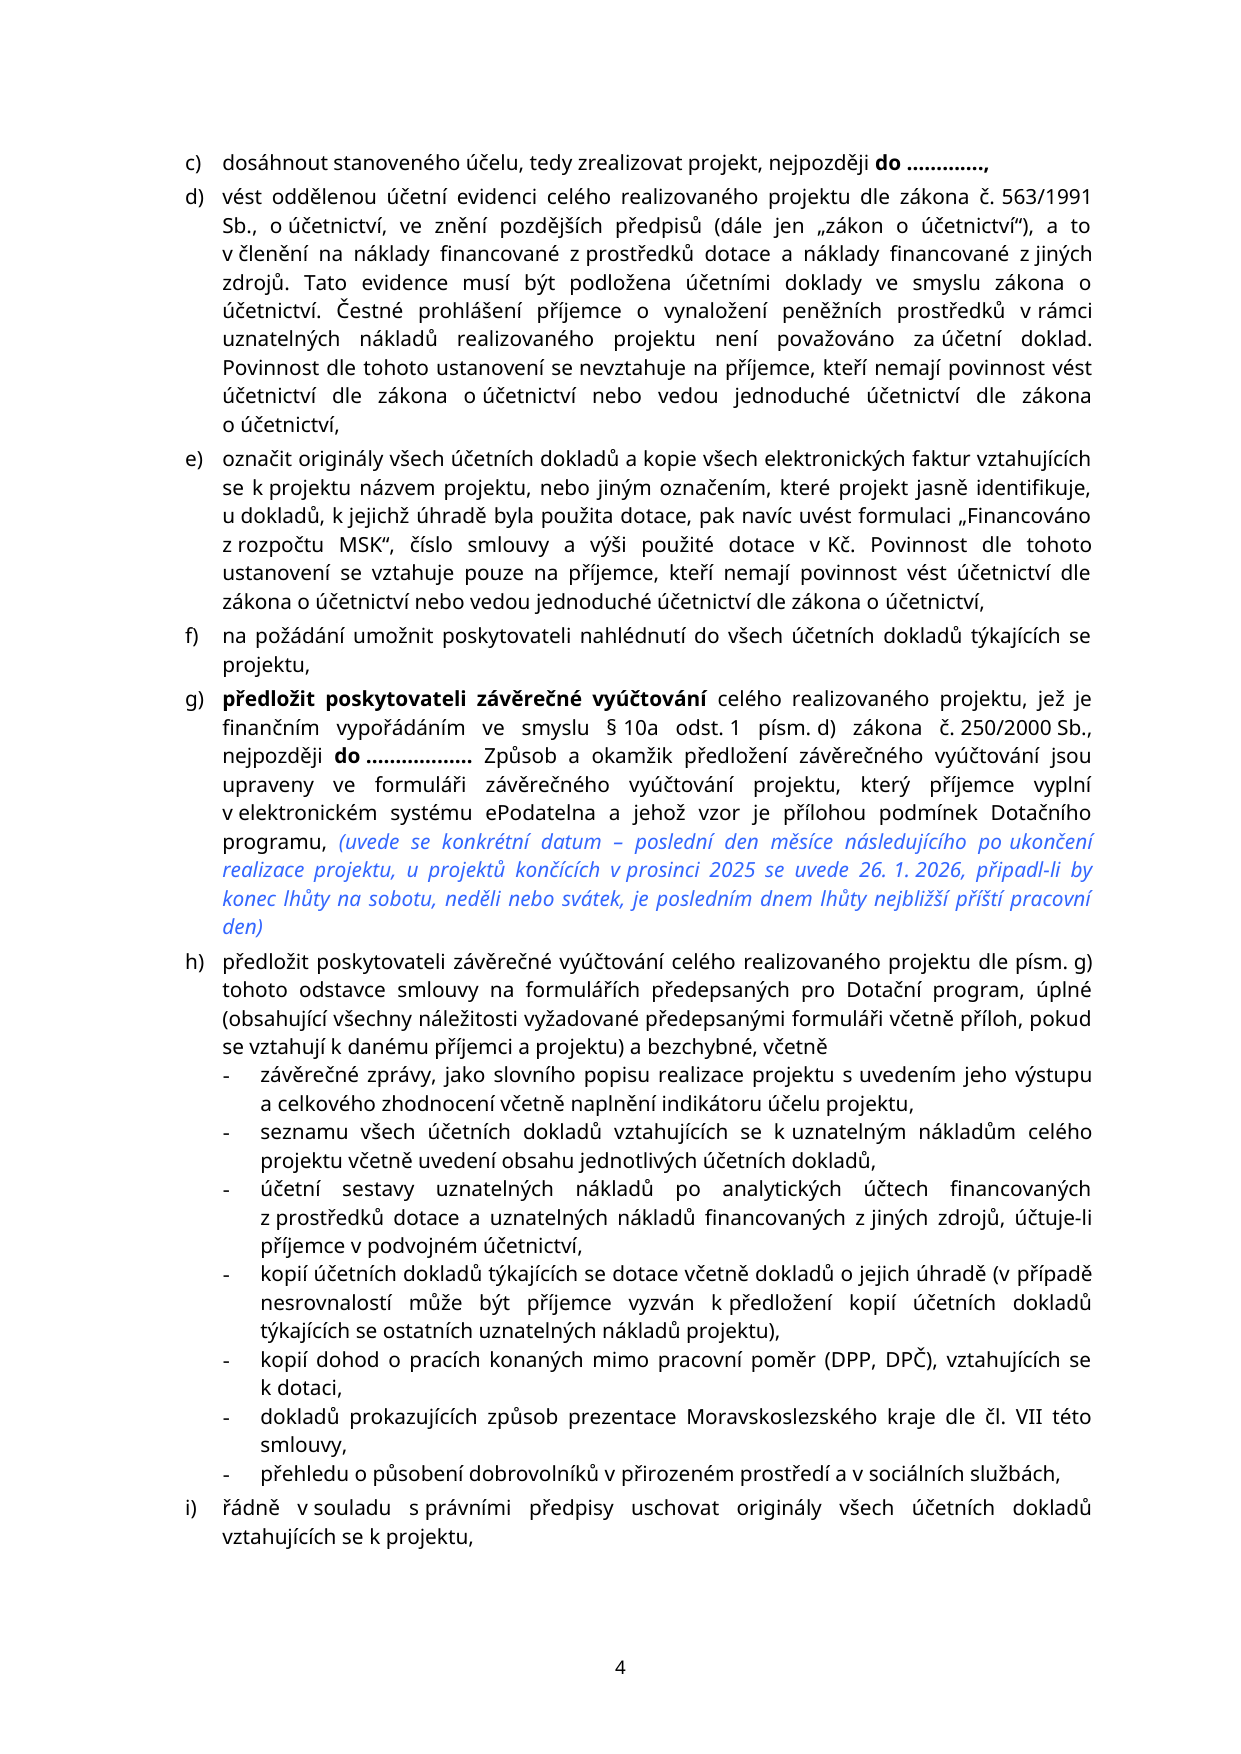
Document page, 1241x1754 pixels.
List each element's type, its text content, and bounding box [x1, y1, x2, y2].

list předložit poskytovateli závěrečné vyúčtování celého realizovaného projektu dle písm. g) tohoto odstavce smlouvy na formulářích předepsaných pro Dotační program, úplné (obsahující všechny náležitosti vyžadované předepsanými formuláři včetně příloh, pokud se vztahují k danému příjemci a projektu) a bezchybné, včetně [185, 947, 1092, 1061]
list přehledu o působení dobrovolníků v přirozeném prostředí a v sociálních službách, [223, 1459, 1092, 1487]
list závěrečné zprávy, jako slovního popisu realizace projektu s uvedením jeho výstupu a celkového zhodnocení včetně naplnění indikátoru účelu projektu, [223, 1061, 1092, 1117]
list kopií dohod o pracích konaných mimo pracovní poměr (DPP, DPČ), vztahujících se k dotaci, [223, 1345, 1092, 1402]
list označit originály všech účetních dokladů a kopie všech elektronických faktur vztahujících se k projektu názvem projektu, nebo jiným označením, které projekt jasně identifikuje, u dokladů, k jejichž úhradě byla použita dotace, pak navíc uvést formulaci „Financováno z rozpočtu MSK“, číslo smlouvy a výši použité dotace v Kč. Povinnost dle tohoto ustanovení se vztahuje pouze na příjemce, kteří nemají povinnost vést účetnictví dle zákona o účetnictví nebo vedou jednoduché účetnictví dle zákona o účetnictví, [185, 444, 1092, 615]
list na požádání umožnit poskytovateli nahlédnutí do všech účetních dokladů týkajících se projektu, [185, 621, 1092, 678]
list kopií účetních dokladů týkajících se dotace včetně dokladů o jejich úhradě (v případě nesrovnalostí může být příjemce vyzván k předložení kopií účetních dokladů týkajících se ostatních uznatelných nákladů projektu), [223, 1259, 1092, 1345]
list řádně v souladu s právními předpisy uschovat originály všech účetních dokladů vztahujících se k projektu, [185, 1493, 1092, 1550]
list dosáhnout stanoveného účelu, tedy zrealizovat projekt, nejpozději do …………., [185, 148, 1092, 176]
list seznamu všech účetních dokladů vztahujících se k uznatelným nákladům celého projektu včetně uvedení obsahu jednotlivých účetních dokladů, [223, 1117, 1092, 1174]
list vést oddělenou účetní evidenci celého realizovaného projektu dle zákona č. 563/1991 Sb., o účetnictví, ve znění pozdějších předpisů (dále jen „zákon o účetnictví“), a to v členění na náklady financované z prostředků dotace a náklady financované z jiných zdrojů. Tato evidence musí být podložena účetními doklady ve smyslu zákona o účetnictví. Čestné prohlášení příjemce o vynaložení peněžních prostředků v rámci uznatelných nákladů realizovaného projektu není považováno za účetní doklad. Povinnost dle tohoto ustanovení se nevztahuje na příjemce, kteří nemají povinnost vést účetnictví dle zákona o účetnictví nebo vedou jednoduché účetnictví dle zákona o účetnictví, [185, 182, 1092, 438]
list dokladů prokazujících způsob prezentace Moravskoslezského kraje dle čl. VII této smlouvy, [223, 1402, 1092, 1459]
list účetní sestavy uznatelných nákladů po analytických účtech financovaných z prostředků dotace a uznatelných nákladů financovaných z jiných zdrojů, účtuje-li příjemce v podvojném účetnictví, [223, 1174, 1092, 1259]
list předložit poskytovateli závěrečné vyúčtování celého realizovaného projektu, jež je finančním vypořádáním ve smyslu § 10a odst. 1 písm. d) zákona č. 250/2000 Sb., nejpozději do ……………… Způsob a okamžik předložení závěrečného vyúčtování jsou upraveny ve formuláři závěrečného vyúčtování projektu, který příjemce vyplní v elektronickém systému ePodatelna a jehož vzor je přílohou podmínek Dotačního programu, (uvede se konkrétní datum – poslední den měsíce následujícího po ukončení realizace projektu, u projektů končících v prosinci 2025 se uvede 26. 1. 2026, připadl-li by konec lhůty na sobotu, neděli nebo svátek, je posledním dnem lhůty nejbližší příští pracovní den) [185, 684, 1092, 941]
